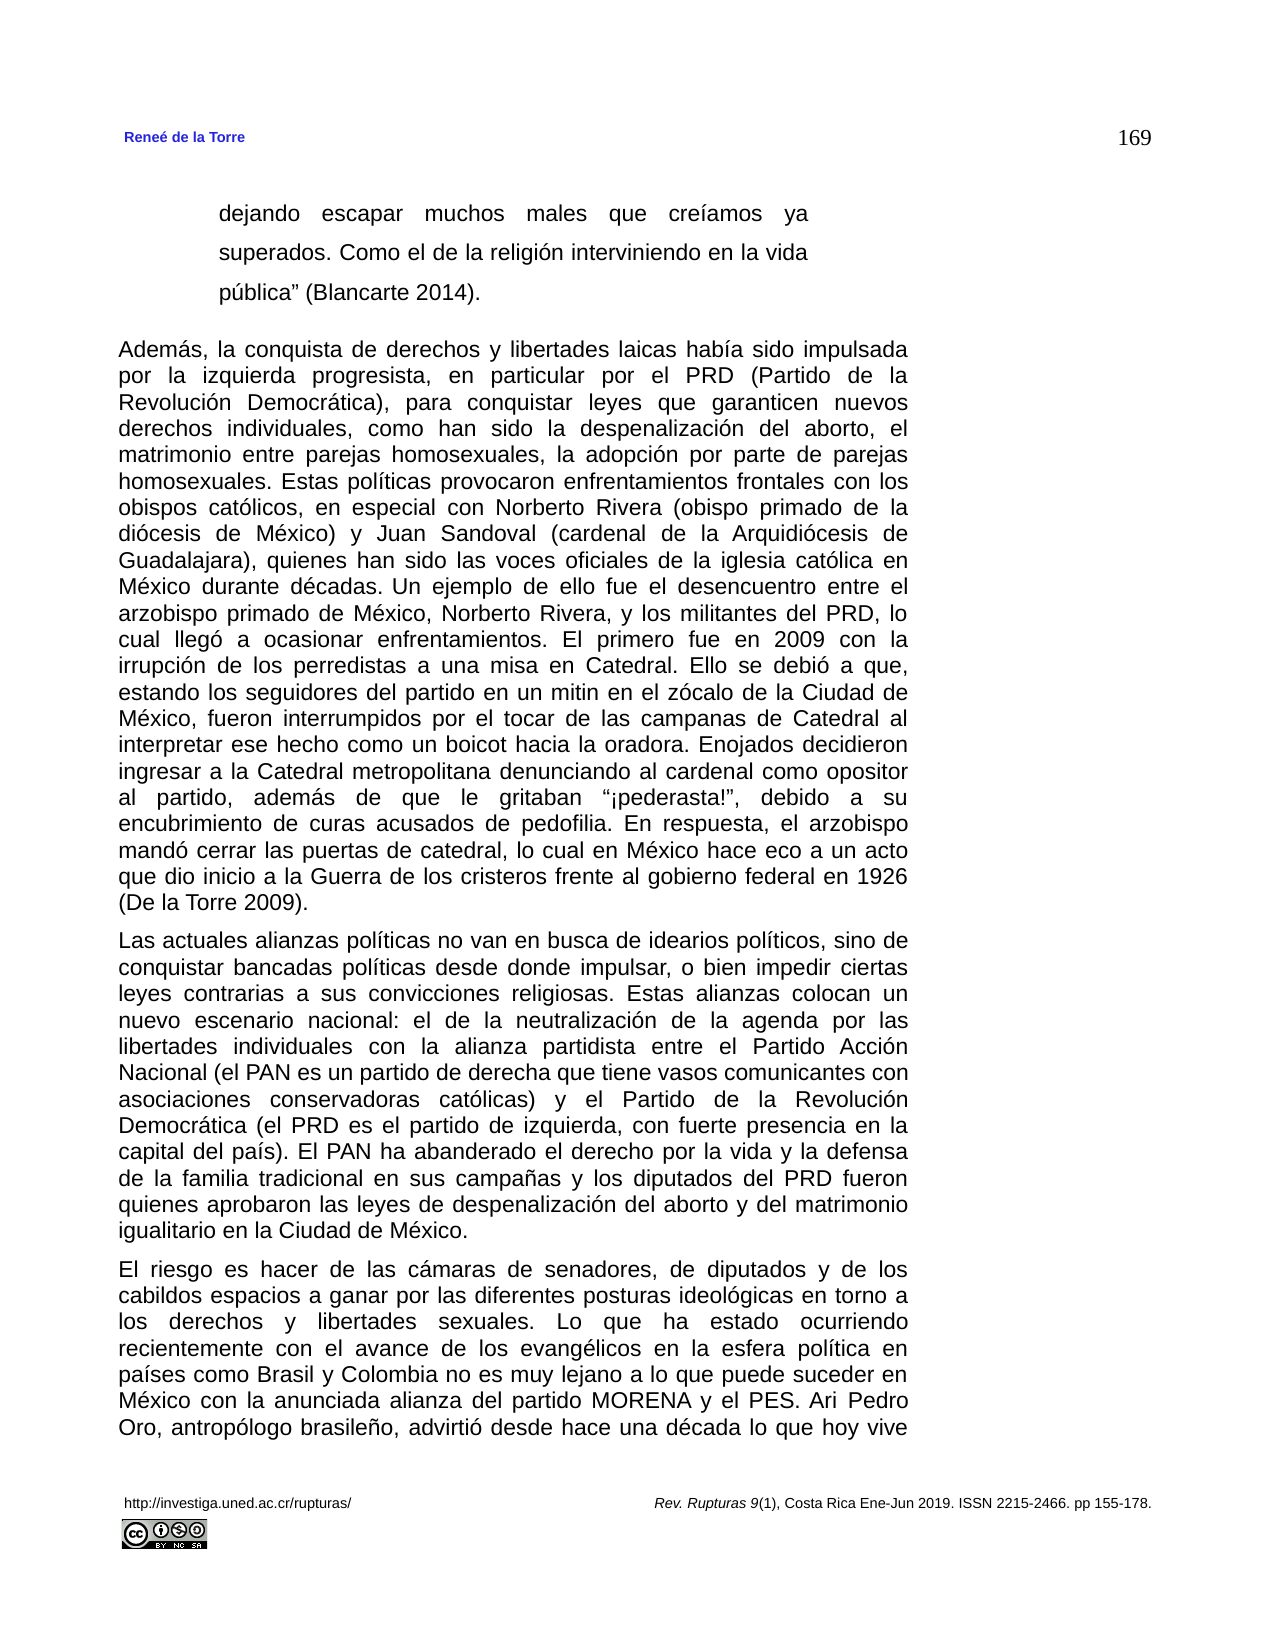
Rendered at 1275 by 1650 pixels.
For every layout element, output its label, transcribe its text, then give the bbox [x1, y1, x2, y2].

text El riesgo es hacer de las cámaras de senadores, de diputados y de los cabildos espacios a ganar por las diferentes posturas ideológicas en torno a los derechos y libertades sexuales. Lo que ha estado ocurriendo recientemente con el avance de los evangélicos en la esfera política en países como Brasil y Colombia no es muy lejano a lo que puede suceder en México con la anunciada alianza del partido MORENA y el PES. Ari Pedro Oro, antropólogo brasileño, advirtió desde hace una década lo que hoy vive [118, 1256, 909, 1440]
text Además, la conquista de derechos y libertades laicas había sido impulsada por la izquierda progresista, en particular por el PRD (Partido de la Revolución Democrática), para conquistar leyes que garanticen nuevos derechos individuales, como han sido la despenalización del aborto, el matrimonio entre parejas homosexuales, la adopción por parte de parejas homosexuales. Estas políticas provocaron enfrentamientos frontales con los obispos católicos, en especial con Norberto Rivera (obispo primado de la diócesis de México) y Juan Sandoval (cardenal de la Arquidiócesis de Guadalajara), quienes han sido las voces oficiales de la iglesia católica en México durante décadas. Un ejemplo de ello fue el desencuentro entre el arzobispo primado de México, Norberto Rivera, y los militantes del PRD, lo cual llegó a ocasionar enfrentamientos. El primero fue en 2009 con la irrupción de los perredistas a una misa en Catedral. Ello se debió a que, estando los seguidores del partido en un mitin en el zócalo de la Ciudad de México, fueron interrumpidos por el tocar de las campanas de Catedral al interpretar ese hecho como un boicot hacia la oradora. Enojados decidieron ingresar a la Catedral metropolitana denunciando al cardenal como opositor al partido, además de que le gritaban “¡pederasta!”, debido a su encubrimiento de curas acusados de pedofilia. En respuesta, el arzobispo mandó cerrar las puertas de catedral, lo cual en México hace eco a un acto que dio inicio a la Guerra de los cristeros frente al gobierno federal en 1926 (De la Torre 2009). [118, 336, 909, 916]
text dejando escapar muchos males que creíamos ya superados. Como el de la religión interviniendo en la vida pública” (Blancarte 2014). [218, 200, 808, 305]
picture [121, 1519, 208, 1549]
text Las actuales alianzas políticas no van en busca de idearios políticos, sino de conquistar bancadas políticas desde donde impulsar, o bien impedir ciertas leyes contrarias a sus convicciones religiosas. Estas alianzas colocan un nuevo escenario nacional: el de la neutralización de la agenda por las libertades individuales con la alianza partidista entre el Partido Acción Nacional (el PAN es un partido de derecha que tiene vasos comunicantes con asociaciones conservadoras católicas) y el Partido de la Revolución Democrática (el PRD es el partido de izquierda, con fuerte presencia en la capital del país). El PAN ha abanderado el derecho por la vida y la defensa de la familia tradicional en sus campañas y los diputados del PRD fueron quienes aprobaron las leyes de despenalización del aborto y del matrimonio igualitario en la Ciudad de México. [118, 927, 909, 1244]
